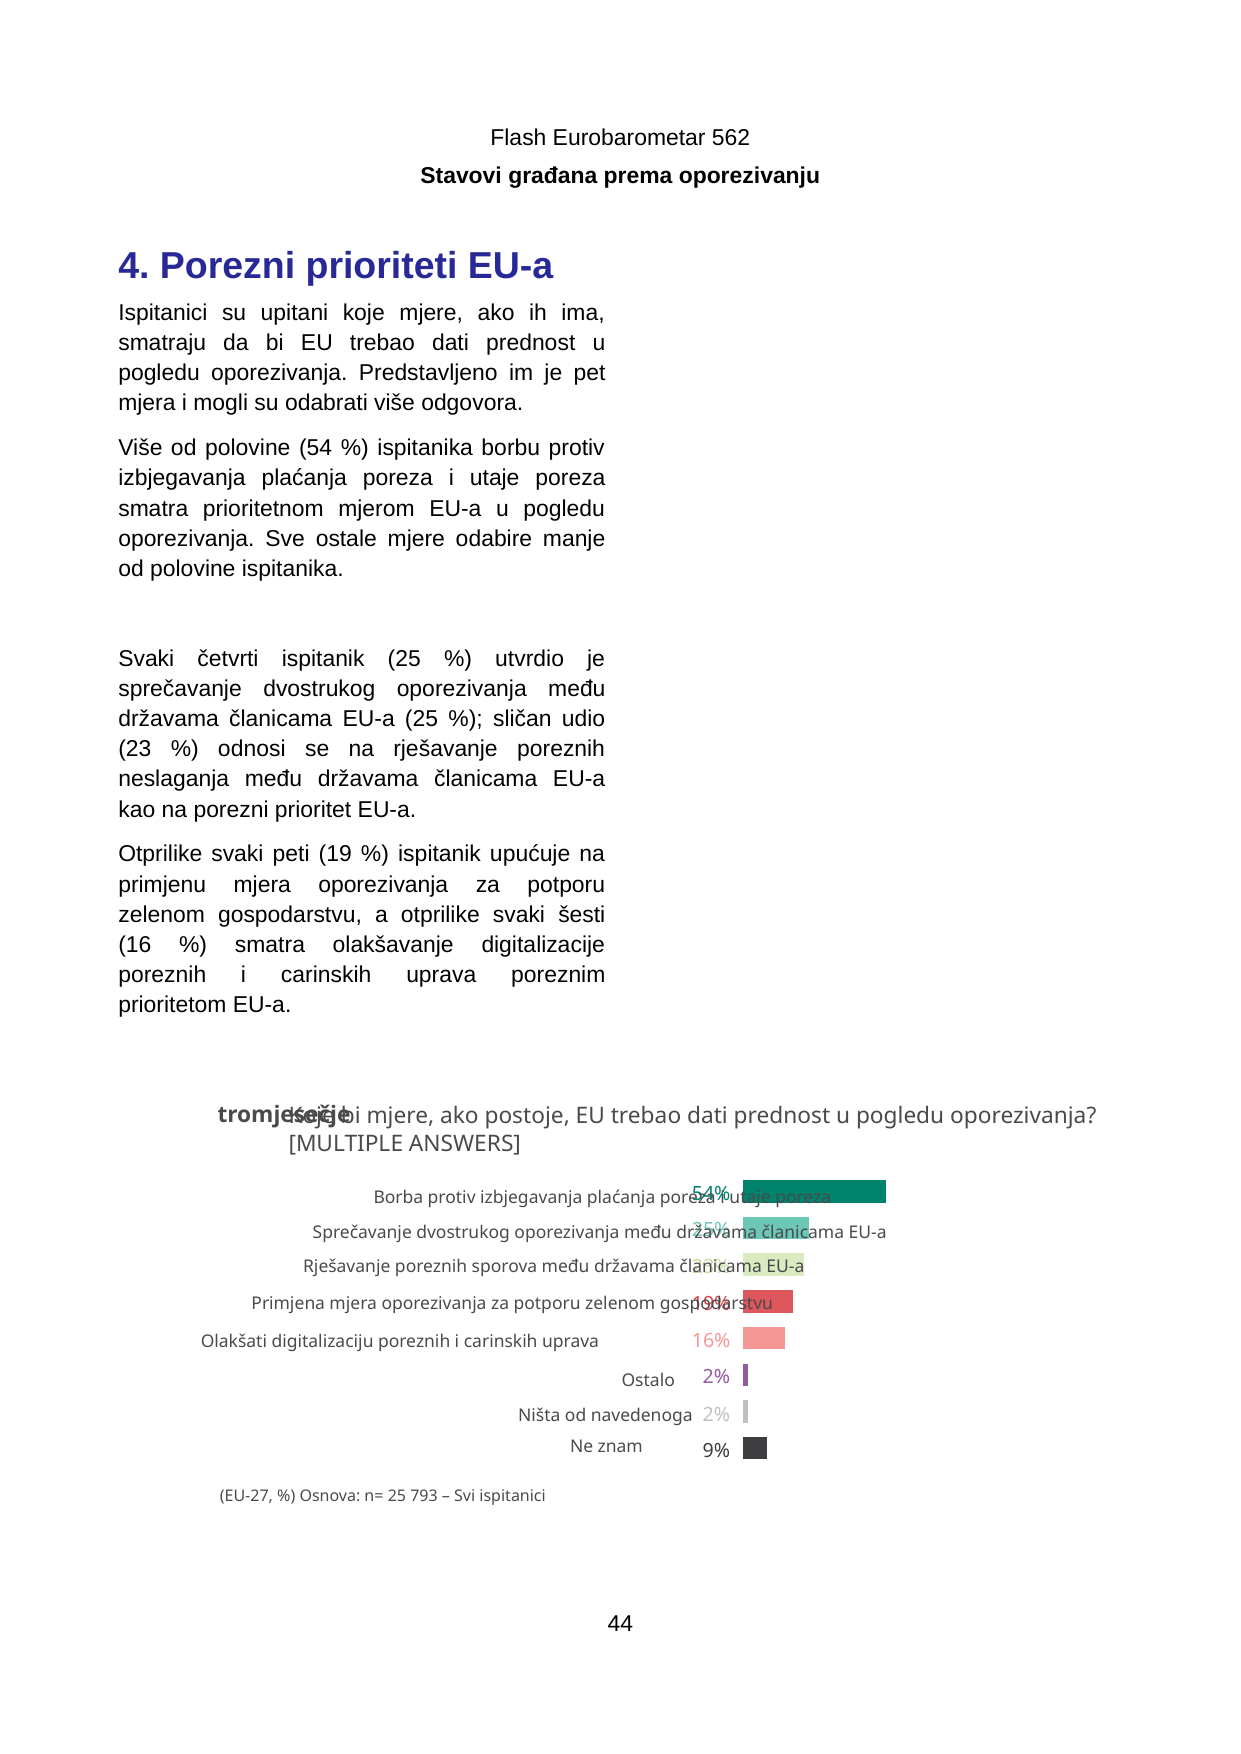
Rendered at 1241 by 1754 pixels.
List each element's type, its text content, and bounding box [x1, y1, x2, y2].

text Otprilike svaki peti (19 %) ispitanik upućuje na primjenu mjera oporezivanja za potporu zelenom gospodarstvu, a otprilike svaki šesti (16 %) smatra olakšavanje digitalizacije poreznih i carinskih uprava poreznim prioritetom EU-a. [118, 840, 605, 1018]
subtitle 4. Porezni prioriteti EU-a [118, 243, 605, 286]
text Ispitanici su upitani koje mjere, ako ih ima, smatraju da bi EU trebao dati prednost u pogledu oporezivanja. Predstavljeno im je pet mjera i mogli su odabrati više odgovora. [118, 299, 605, 416]
text Više od polovine (54 %) ispitanika borbu protiv izbjegavanja plaćanja poreza i utaje poreza smatra prioritetnom mjerom EU-a u pogledu oporezivanja. Sve ostale mjere odabire manje od polovine ispitanika. [118, 434, 605, 581]
text Svaki četvrti ispitanik (25 %) utvrdio je sprečavanje dvostrukog oporezivanja među državama članicama EU-a (25 %); sličan udio (23 %) odnosi se na rješavanje poreznih neslaganja među državama članicama EU-a kao na porezni prioritet EU-a. [118, 644, 605, 822]
